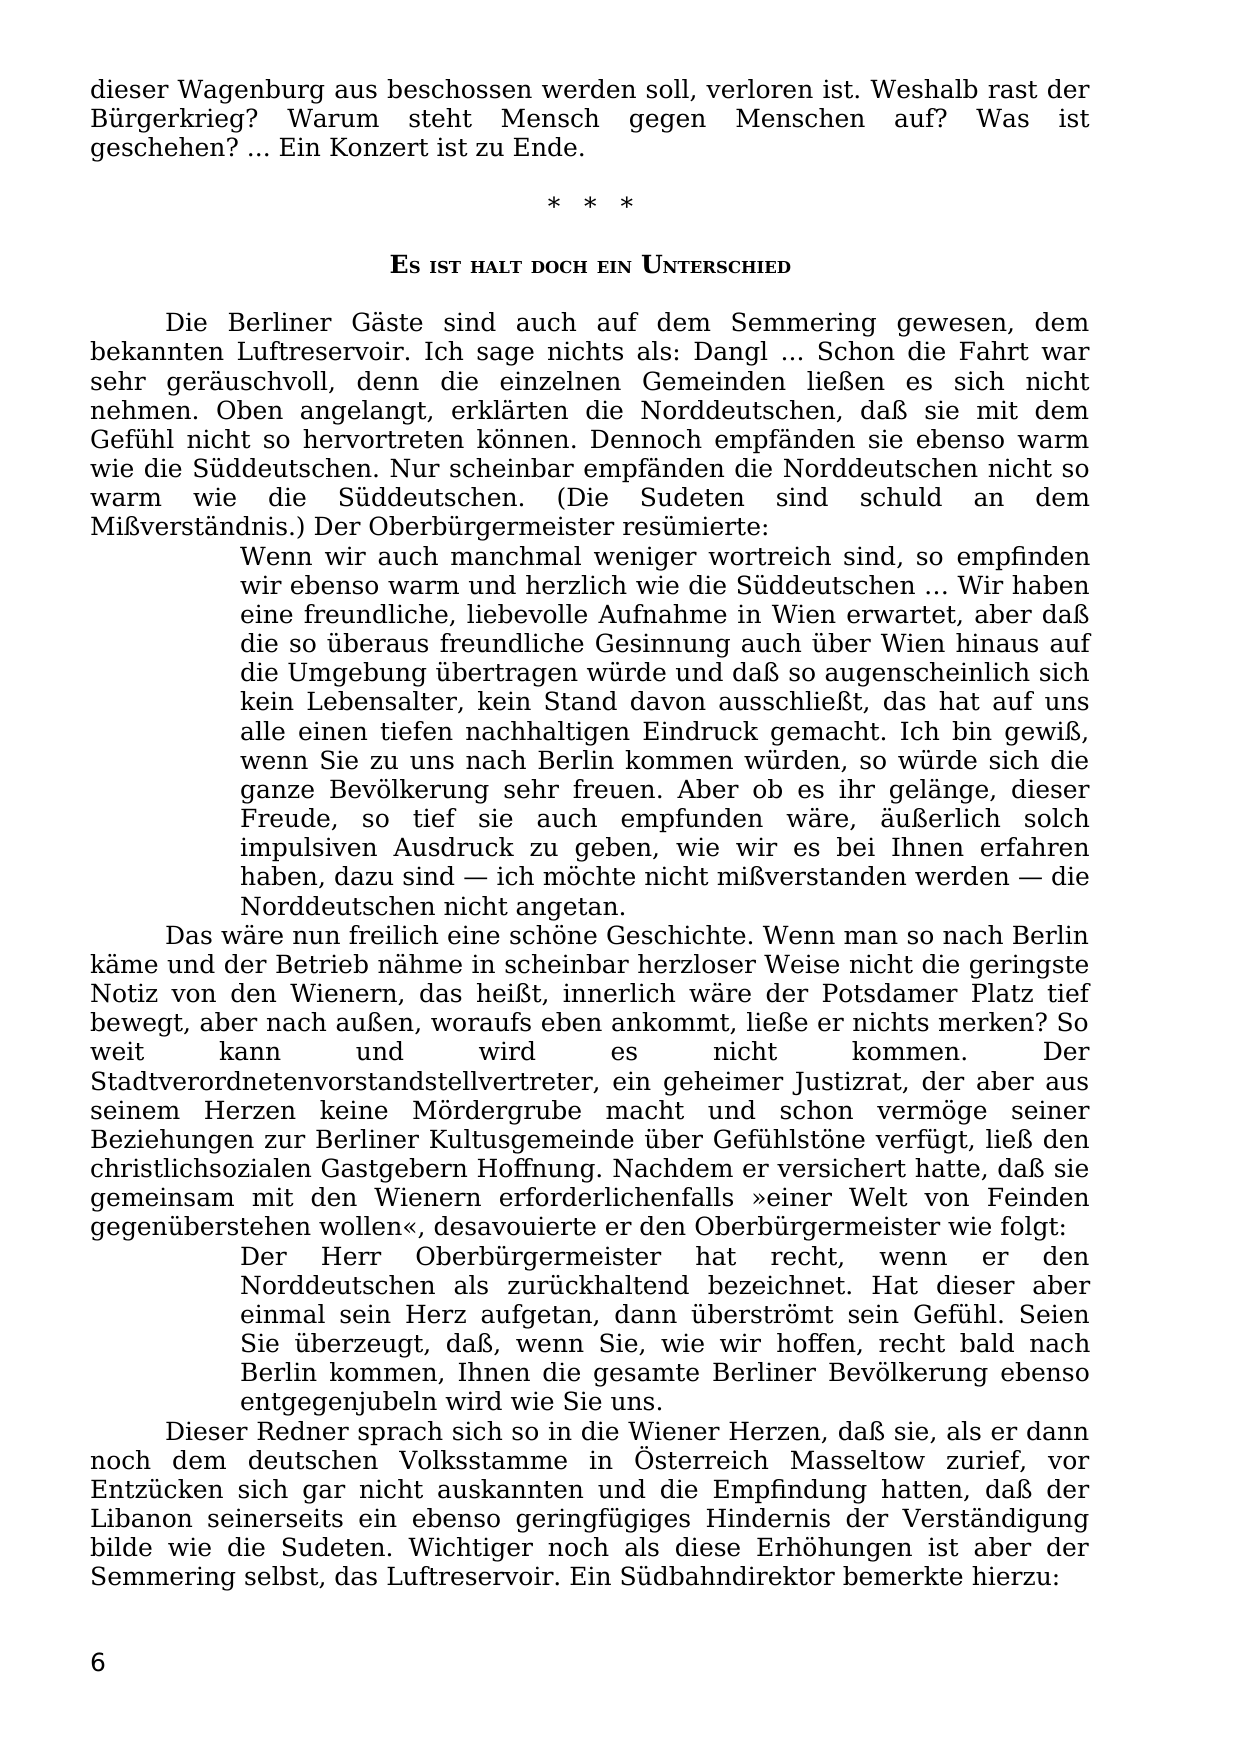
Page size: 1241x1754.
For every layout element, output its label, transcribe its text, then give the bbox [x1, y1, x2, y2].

text dieser Wagenburg aus beschossen werden soll, verloren ist. Weshalb rast der Bürgerkrieg? Warum steht Mensch gegen Menschen auf? Was ist geschehen? ... Ein Konzert ist zu Ende. [90, 75, 1091, 162]
text Wenn wir auch manchmal weniger wortreich sind, so empfinden wir ebenso warm und herzlich wie die Süddeutschen … Wir haben eine freundliche, liebevolle Aufnahme in Wien erwartet, aber daß die so überaus freundliche Gesinnung auch über Wien hinaus auf die Umgebung übertragen würde und daß so augenscheinlich sich kein Lebensalter, kein Stand davon ausschließt, das hat auf uns alle einen tiefen nachhaltigen Eindruck gemacht. Ich bin gewiß, wenn Sie zu uns nach Berlin kommen würden, so würde sich die ganze Bevölkerung sehr freuen. Aber ob es ihr gelänge, dieser Freude, so tief sie auch empfunden wäre, äußerlich solch impulsiven Ausdruck zu geben, wie wir es bei Ihnen erfahren haben, dazu sind — ich möchte nicht mißverstanden werden — die Norddeutschen nicht angetan. [240, 542, 1091, 921]
text Die Berliner Gäste sind auch auf dem Semmering gewesen, dem bekannten Luftreservoir. Ich sage nichts als: Dangl ... Schon die Fahrt war sehr geräuschvoll, denn die einzelnen Gemeinden ließen es sich nicht nehmen. Oben angelangt, erklärten die Norddeutschen, daß sie mit dem Gefühl nicht so hervortreten können. Dennoch empfänden sie ebenso warm wie die Süddeutschen. Nur scheinbar empfänden die Norddeutschen nicht so warm wie die Süddeutschen. (Die Sudeten sind schuld an dem Mißverständnis.) Der Oberbürgermeister resümierte: [90, 308, 1091, 542]
text Das wäre nun freilich eine schöne Geschichte. Wenn man so nach Berlin käme und der Betrieb nähme in scheinbar herzloser Weise nicht die geringste Notiz von den Wienern, das heißt, innerlich wäre der Potsdamer Platz tief bewegt, aber nach außen, woraufs eben ankommt, ließe er nichts merken? So weit kann und wird es nicht kommen. Der Stadtverordnetenvorstandstellvertreter, ein geheimer Justizrat, der aber aus seinem Herzen keine Mördergrube macht und schon vermöge seiner Beziehungen zur Berliner Kultusgemeinde über Gefühlstöne verfügt, ließ den christlichsozialen Gastgebern Hoffnung. Nachdem er versichert hatte, daß sie gemeinsam mit den Wienern erforderlichenfalls »einer Welt von Feinden gegenüberstehen wollen«, desavouierte er den Oberbürgermeister wie folgt: [90, 921, 1091, 1242]
text Der Herr Oberbürgermeister hat recht, wenn er den Norddeutschen als zurückhaltend bezeichnet. Hat dieser aber einmal sein Herz aufgetan, dann überströmt sein Gefühl. Seien Sie überzeugt, daß, wenn Sie, wie wir hoffen, recht bald nach Berlin kommen, Ihnen die gesamte Berliner Bevölkerung ebenso entgegenjubeln wird wie Sie uns. [240, 1242, 1091, 1417]
text * * * [90, 192, 1091, 221]
text Dieser Redner sprach sich so in die Wiener Herzen, daß sie, als er dann noch dem deutschen Volksstamme in Österreich Masseltow zurief, vor Entzücken sich gar nicht auskannten und die Empfindung hatten, daß der Libanon seinerseits ein ebenso geringfügiges Hindernis der Verständigung bilde wie die Sudeten. Wichtiger noch als diese Erhöhungen ist aber der Semmering selbst, das Luftreservoir. Ein Südbahndirektor bemerkte hierzu: [90, 1417, 1091, 1592]
text Es ist halt doch ein Unterschied [90, 221, 1091, 279]
